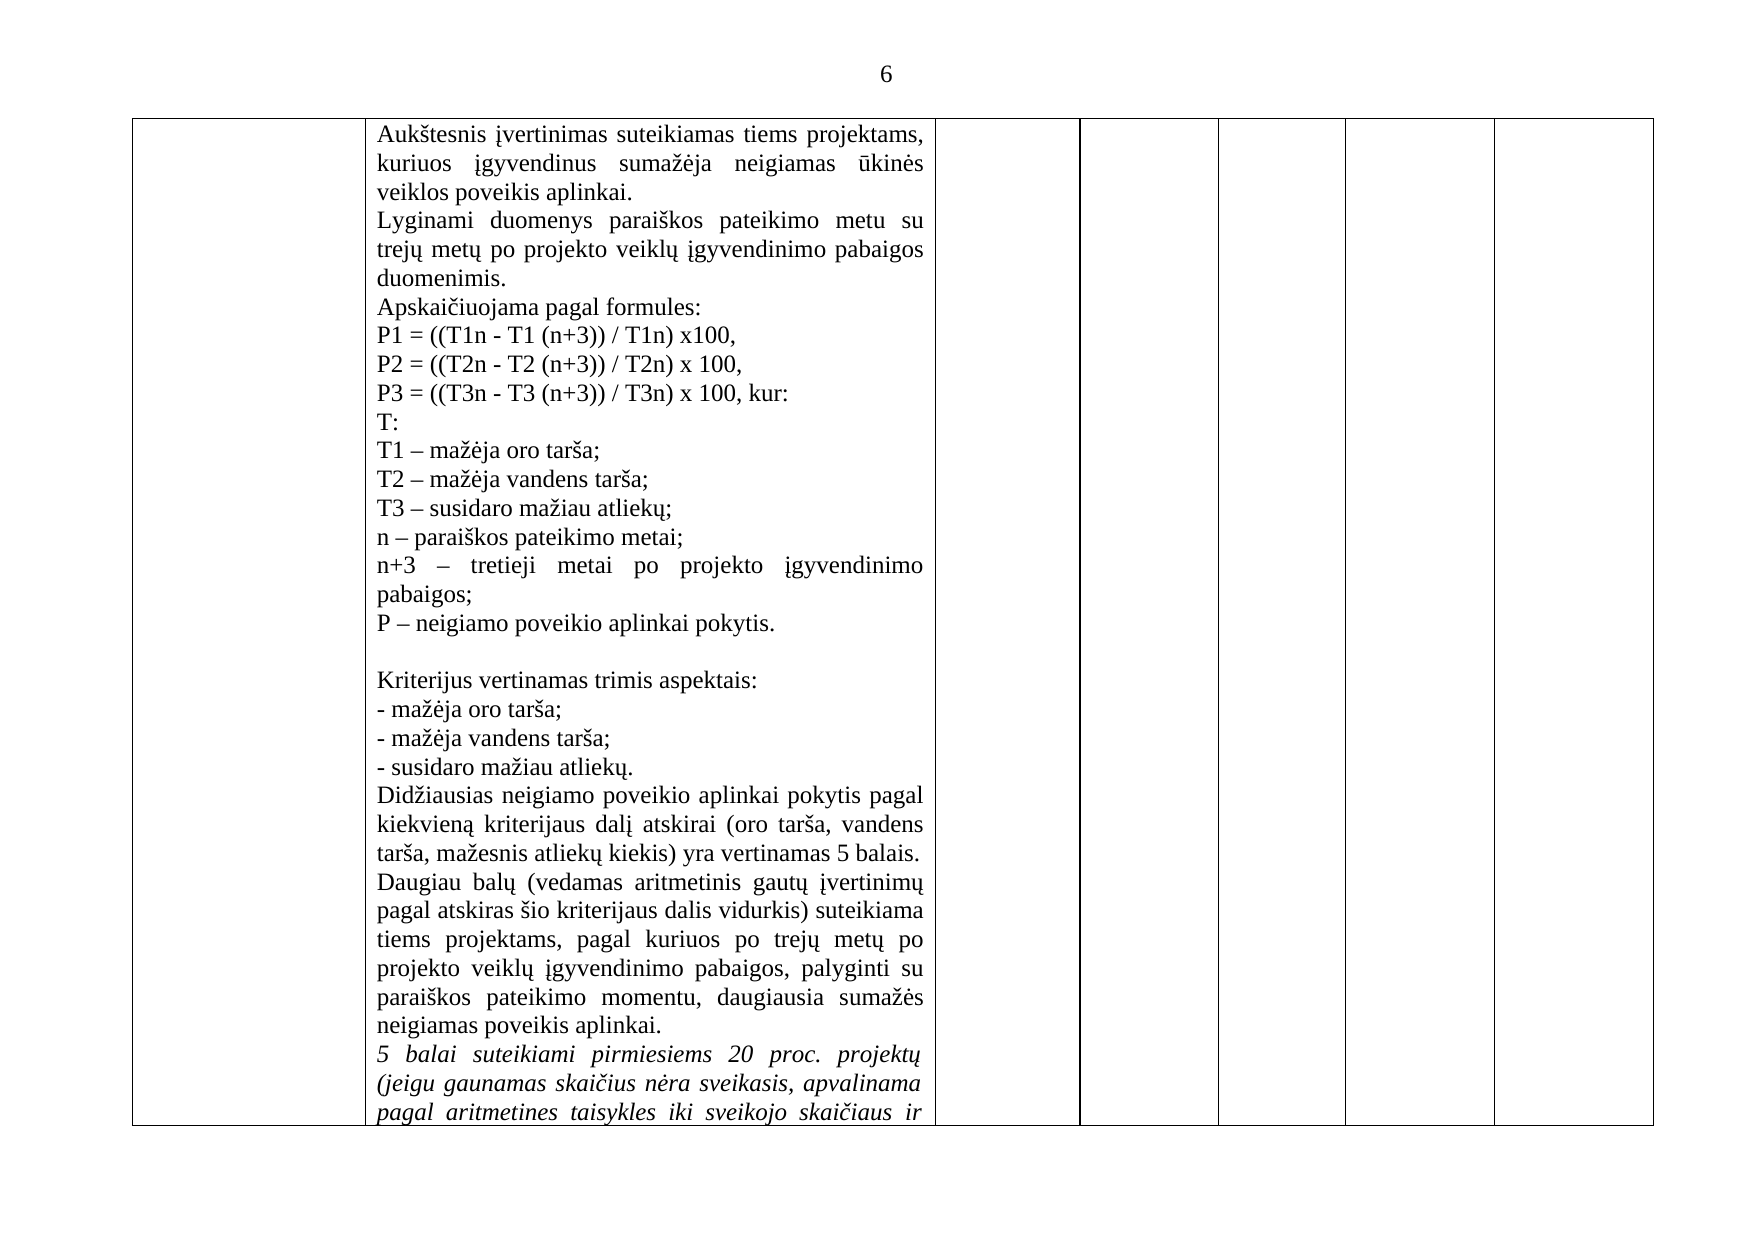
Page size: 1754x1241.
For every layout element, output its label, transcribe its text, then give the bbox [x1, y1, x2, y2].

table_cell [1346, 119, 1494, 1125]
table_cell [1495, 119, 1653, 1125]
table_cell [936, 119, 1079, 1125]
table_cell [1219, 119, 1345, 1125]
table_cell Aukštesnis įvertinimas suteikiamas tiems projektams, kuriuos įgyvendinus sumažėja neigiamas ūkinės veiklos poveikis aplinkai. Lyginami duomenys paraiškos pateikimo metu su trejų metų po projekto veiklų įgyvendinimo pabaigos duomenimis. Apskaičiuojama pagal formules: P1 = ((T1n - T1 (n+3)) / T1n) x100, P2 = ((T2n - T2 (n+3)) / T2n) x 100, P3 = ((T3n - T3 (n+3)) / T3n) x 100, kur: T: T1 – mažėja oro tarša; T2 – mažėja vandens tarša; T3 – susidaro mažiau atliekų; n – paraiškos pateikimo metai; n+3 – tretieji metai po projekto įgyvendinimo pabaigos; P – neigiamo poveikio aplinkai pokytis. Kriterijus vertinamas trimis aspektais: - mažėja oro tarša; - mažėja vandens tarša; - susidaro mažiau atliekų. Didžiausias neigiamo poveikio aplinkai pokytis pagal kiekvieną kriterijaus dalį atskirai (oro tarša, vandens tarša, mažesnis atliekų kiekis) yra vertinamas 5 balais. Daugiau balų (vedamas aritmetinis gautų įvertinimų pagal atskiras šio kriterijaus dalis vidurkis) suteikiama tiems projektams, pagal kuriuos po trejų metų po projekto veiklų įgyvendinimo pabaigos, palyginti su paraiškos pateikimo momentu, daugiausia sumažės neigiamas poveikis aplinkai. 5 balai suteikiami pirmiesiems 20 proc. projektų (jeigu gaunamas skaičius nėra sveikasis, apvalinama pagal aritmetines taisykles iki sveikojo skaičiaus ir [366, 119, 935, 1125]
table_cell [133, 119, 365, 1125]
table_cell [1081, 119, 1218, 1125]
